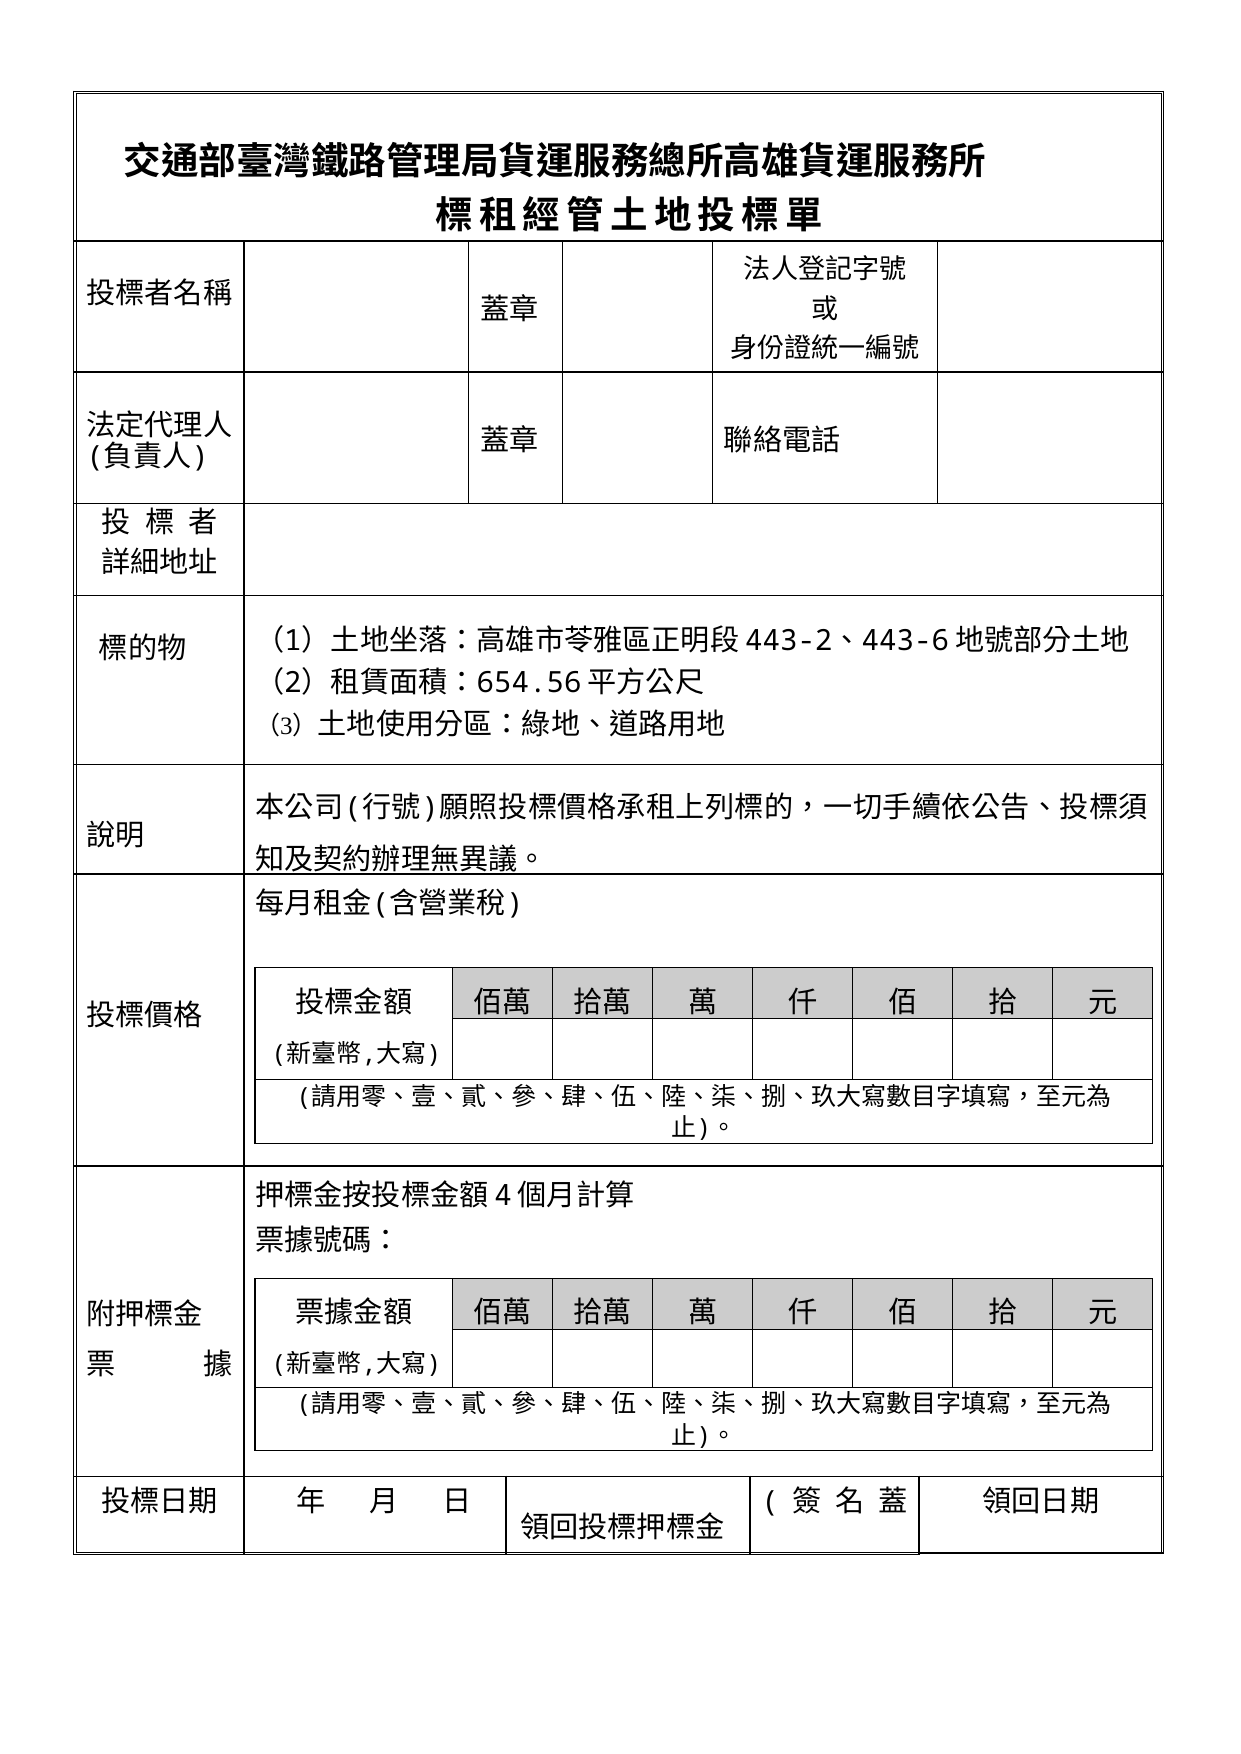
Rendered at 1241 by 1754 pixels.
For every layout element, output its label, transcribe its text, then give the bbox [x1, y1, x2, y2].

table_header 交通部臺灣鐵路管理局貨運服務總所高雄貨運服務所 標租經管土地投標單 [77, 94, 1161, 240]
table_cell 押標金按投標金額4個月計算 票據號碼： [245, 1167, 1161, 1476]
table_header 佰萬 [453, 1279, 552, 1329]
table_cell [553, 1330, 652, 1387]
table_cell [553, 1019, 652, 1079]
table_cell [853, 1019, 952, 1079]
table_cell [245, 504, 1161, 594]
table_cell [1053, 1019, 1152, 1079]
table_cell (請用零、壹、貳、參、肆、伍、陸、柒、捌、玖大寫數目字填寫，至元為止)。 [256, 1080, 1152, 1143]
table_cell 標的物 [77, 596, 243, 764]
table_cell [453, 1019, 552, 1079]
table_cell [953, 1019, 1052, 1079]
table_header 佰萬 [453, 968, 552, 1018]
table_cell [453, 1330, 552, 1387]
table_cell [753, 1330, 852, 1387]
table_header 票據金額 (新臺幣,大寫) [256, 1279, 452, 1387]
table_cell 蓋章 [469, 242, 562, 371]
table_cell [563, 242, 712, 371]
table_cell [245, 242, 468, 371]
table_header 拾萬 [553, 1279, 652, 1329]
table_cell [938, 242, 1161, 371]
table_cell (請用零、壹、貳、參、肆、伍、陸、柒、捌、玖大寫數目字填寫，至元為止)。 [256, 1388, 1152, 1450]
table_header 佰 [853, 1279, 952, 1329]
table_header 拾萬 [553, 968, 652, 1018]
table_cell 法定代理人(負責人) 姓名 [77, 373, 243, 502]
table_cell 投標者名稱 [77, 242, 243, 371]
table_header 元 [1053, 1279, 1152, 1329]
table_header 佰 [853, 968, 952, 1018]
table_cell 說明 [77, 765, 243, 873]
table_cell 領回投標押標金 [507, 1477, 749, 1552]
table_cell [853, 1330, 952, 1387]
table_cell [563, 373, 712, 502]
table_cell 附押標金 票 據 [77, 1167, 243, 1476]
table_cell 投標價格 [77, 875, 243, 1165]
table_header 元 [1053, 968, 1152, 1018]
table_cell [753, 1019, 852, 1079]
table_cell [1053, 1330, 1152, 1387]
table_header 投標金額 (新臺幣,大寫) [256, 968, 452, 1079]
table_cell 年 月 日 [245, 1477, 505, 1552]
table_cell [653, 1019, 752, 1079]
table_header 拾 [953, 1279, 1052, 1329]
table_cell 本公司(行號)願照投標價格承租上列標的，一切手續依公告、投標須知及契約辦理無異議。 [245, 765, 1161, 873]
table_cell [653, 1330, 752, 1387]
table_header 仟 [753, 1279, 852, 1329]
table_cell 投標日期 [77, 1477, 243, 1552]
table_cell 蓋章 [469, 373, 562, 502]
table_header 仟 [753, 968, 852, 1018]
table_cell 每月租金(含營業稅) [245, 875, 1161, 1165]
table_cell [245, 373, 468, 502]
table_cell 投 標 者 詳細地址 [77, 504, 243, 594]
table_cell [938, 373, 1161, 502]
table_cell [953, 1330, 1052, 1387]
table_cell 領回日期 [920, 1477, 1161, 1552]
table_cell 聯絡電話 [713, 373, 937, 502]
table_header 萬 [653, 1279, 752, 1329]
table_cell (簽名蓋 [751, 1477, 918, 1552]
table_header 拾 [953, 968, 1052, 1018]
table_cell 法人登記字號 或 身份證統一編號 [713, 242, 937, 371]
table_header 萬 [653, 968, 752, 1018]
table_cell 土地坐落：高雄市苓雅區正明段443-2、443-6地號部分土地 租賃面積：654.56平方公尺 土地使用分區：綠地、道路用地 [245, 596, 1161, 764]
